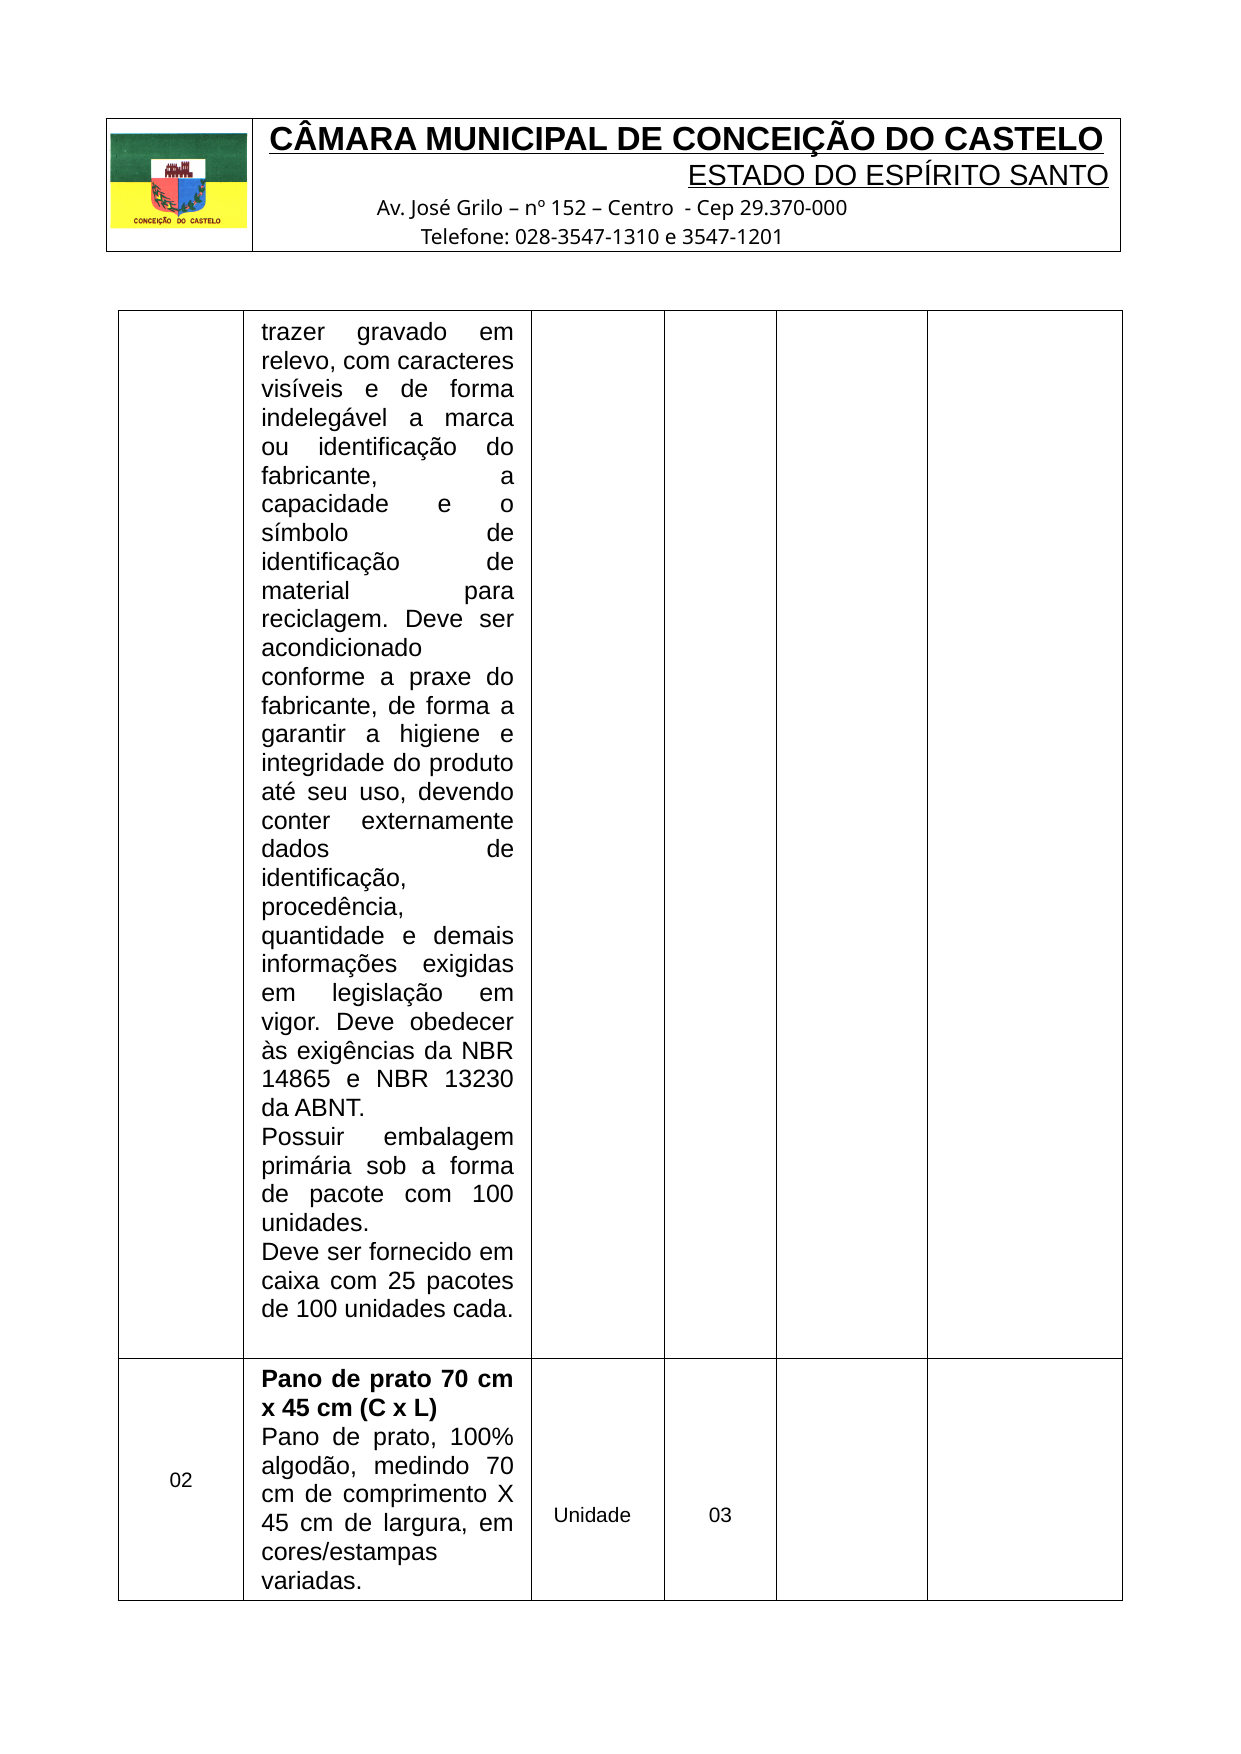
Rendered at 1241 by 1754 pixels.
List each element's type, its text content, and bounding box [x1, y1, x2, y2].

table_cell [532, 311, 664, 1358]
table_cell [928, 311, 1122, 1358]
table_cell [777, 1359, 927, 1600]
table_cell [665, 311, 776, 1358]
table_cell [777, 311, 927, 1358]
table_cell [928, 1359, 1122, 1600]
table_cell [119, 311, 243, 1358]
table_cell 03 [665, 1359, 776, 1600]
table_cell Unidade [532, 1359, 664, 1600]
table_cell Pano de prato 70 cm x 45 cm (C x L) Pano de prato, 100% algodão, medindo 70 cm de comprimento X 45 cm de largura, em cores/estampas variadas. [244, 1359, 531, 1600]
table_cell trazer gravado em relevo, com caracteres visíveis e de forma indelegável a marca ou identificação do fabricante, a capacidade e o símbolo de identificação de material para reciclagem. Deve ser acondicionado conforme a praxe do fabricante, de forma a garantir a higiene e integridade do produto até seu uso, devendo conter externamente dados de identificação, procedência, quantidade e demais informações exigidas em legislação em vigor. Deve obedecer às exigências da NBR 14865 e NBR 13230 da ABNT. Possuir embalagem primária sob a forma de pacote com 100 unidades. Deve ser fornecido em caixa com 25 pacotes de 100 unidades cada. [244, 311, 531, 1358]
table_cell 02 [119, 1359, 243, 1600]
